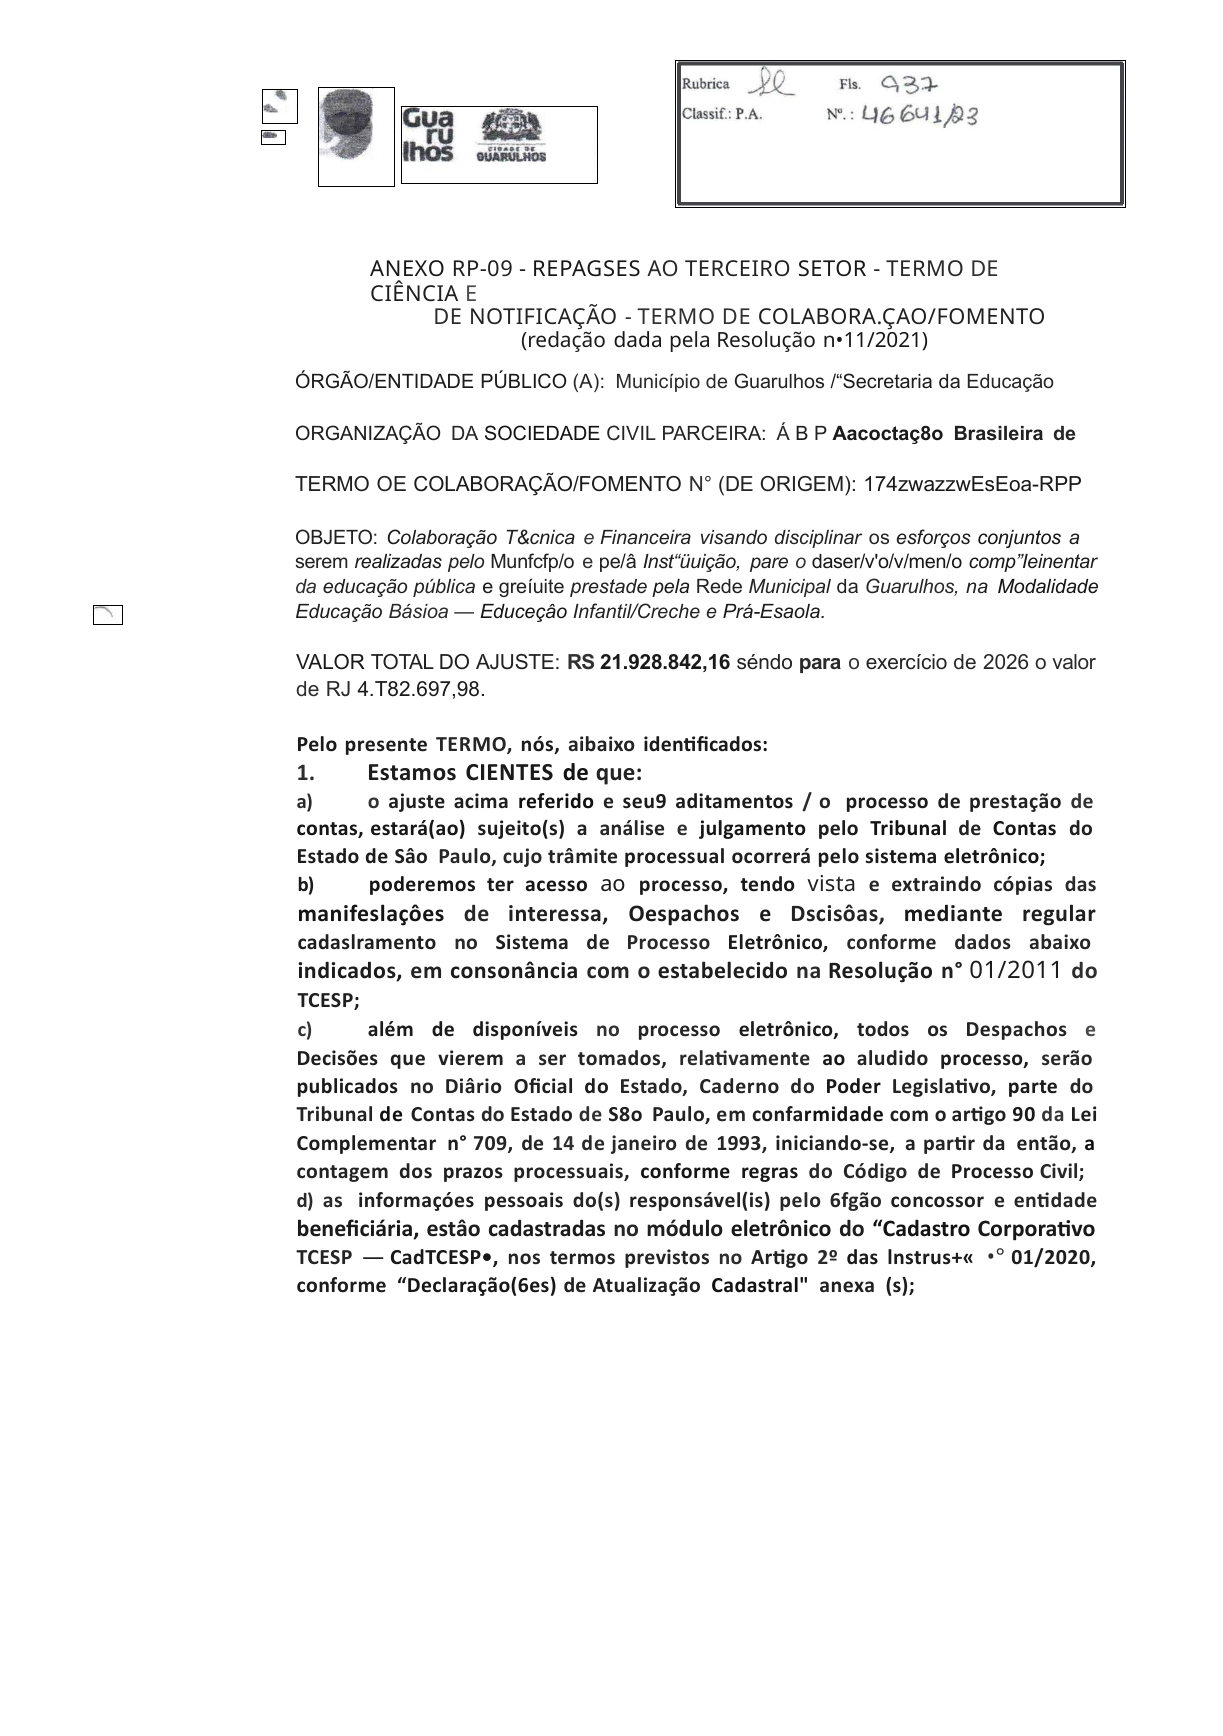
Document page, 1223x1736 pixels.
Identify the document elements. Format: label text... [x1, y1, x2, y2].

text contas, estará(ao) sujeito(s) a análise e julgamento pelo Tribunal de Contas do [296, 814, 1120, 841]
picture [94, 606, 122, 624]
picture [263, 90, 297, 123]
text TERMO OE COLABORAÇÃO/FOMENTO N° (DE ORIGEM): 174zwazzwEsEoa-RPP [295, 473, 1107, 497]
text de RJ 4.T82.697,98. [296, 677, 1115, 701]
text serem realizadas pelo Munfcfp/o e pe/â Inst“üuição, pare o daser/v'o/v/men/o comp”Ieinentar [295, 550, 1119, 573]
text indicados, em consonância com o estabelecido na Resolução n° 01/2011 do [297, 956, 1122, 985]
text Estado de Sâo Paulo, cujo trâmite processual ocorrerá pelo sistema eletrônico; [296, 842, 1120, 869]
picture [262, 131, 285, 144]
text publicados no Diârio Oficial do Estado, Caderno do Poder Legislativo, parte do [296, 1072, 1121, 1099]
text conforme “Declaração(6es) de Atualização Cadastral" anexa (s); [296, 1271, 1125, 1298]
text . [308, 757, 321, 786]
text (redação dada pela Resolução n•11/2021) [521, 329, 1094, 352]
text beneficiária, estâo cadastradas no módulo eletrônico do “Cadastro Corporativo [296, 1213, 1125, 1242]
text c) [297, 1017, 318, 1042]
text 1 [296, 757, 308, 786]
text Complementar n° 709, de 14 de janeiro de 1993, iniciando-se, a partir da então, a [296, 1129, 1125, 1155]
text Educação Básioa — Educeçâo Infantil/Creche e Prá-Esaola. [295, 601, 1119, 623]
text manifeslaçôes de interessa, Oespachos e Dscisôas, mediante regular [297, 898, 1122, 927]
text DE NOTIFICAÇÃO - TERMO DE COLABORA.ÇAO/FOMENTO [433, 307, 1094, 329]
text da educação pública e greíuite prestade pela Rede Municipal da Guarulhos, na Modalidade [295, 575, 1119, 597]
text além de disponíveis no processo eletrônico, todos os Despachos e [368, 1015, 1122, 1042]
text ÓRGÃO/ENTIDADE PÚBLICO (A): Município de Guarulhos /“Secretaria da Educação [295, 371, 1107, 393]
text Tribunal de Contas do Estado de S8o Paulo, em confarmidade com o artigo 90 da Lei [296, 1100, 1121, 1127]
text o ajuste acima referido e seu9 aditamentos / o processo de prestação de [368, 787, 1120, 814]
text poderemos ter acesso ao processo, tendo vista e extraindo cópias das [368, 870, 1121, 896]
text VALOR TOTAL DO AJUSTE: RS 21.928.842,16 séndo para o exercício de 2026 o valor [296, 651, 1115, 674]
text contagem dos prazos processuais, conforme regras do Código de Processo Civil; [296, 1157, 1125, 1184]
text OBJETO: Colaboração T&cnica e Financeira visando disciplinar os esforços conjuntos a [295, 526, 1119, 549]
text a) [296, 789, 318, 813]
picture [319, 88, 394, 186]
text ANEXO RP-09 - REPAGSES AO TERCEIRO SETOR - TERMO DE CIÊNCIA E [370, 256, 1094, 307]
text Decisões que vierem a ser tomados, relativamente ao aludido processo, serão [296, 1044, 1121, 1071]
text b) [297, 871, 320, 896]
picture [402, 107, 597, 183]
text cadaslramento no Sistema de Processo Eletrônico, conforme dados abaixo [297, 928, 1122, 955]
text Estamos CIENTES de que: [367, 756, 668, 786]
text ORGANIZAÇÃO DA SOCIEDADE CIVIL PARCEIRA: Á B P Aacoctaç8o Brasileira de [295, 423, 1107, 444]
text TCESP; [297, 986, 369, 1013]
text TCESP — CadTCESP•, nos termos previstos no Artigo 2º das lnstrus+« •° 01/2020, [296, 1243, 1125, 1269]
picture [676, 61, 1125, 207]
text d) as informaçóes pessoais do(s) responsável(is) pelo 6fgão concossor e entidade [296, 1186, 1125, 1212]
text Pelo presente TERMO, nós, aibaixo identificados: [296, 730, 796, 757]
